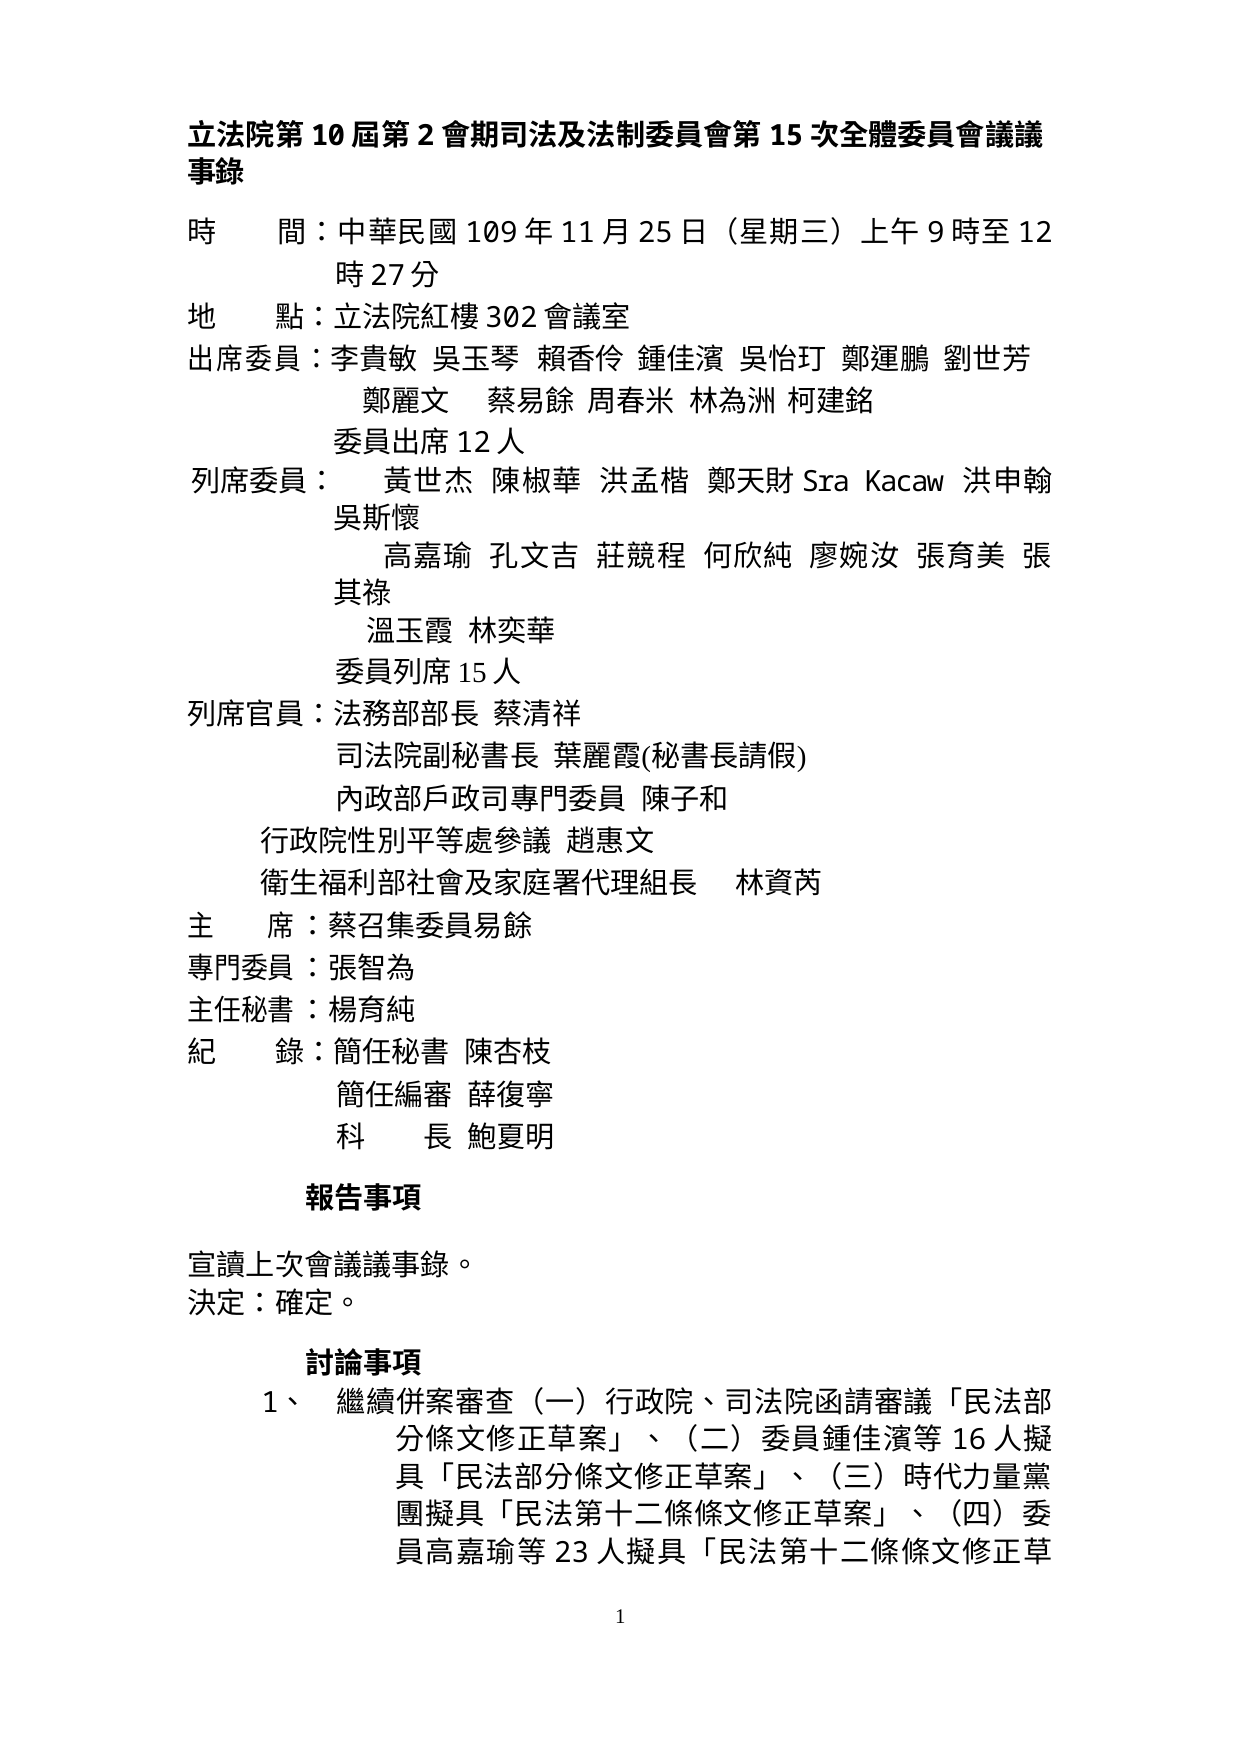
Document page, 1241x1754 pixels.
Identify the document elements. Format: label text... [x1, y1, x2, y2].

text 立法院第10屆第2會期司法及法制委員會第15次全體委員會議議事錄 [187, 115, 1044, 190]
text 出席委員：李貴敏 吳玉琴 賴香伶 鍾佳濱 吳怡玎 鄭運鵬 劉世芳 [187, 336, 1053, 378]
text 紀 錄：簡任秘書 陳杏枝 [187, 1029, 1053, 1071]
text 列席委員： 黃世杰 陳椒華 洪孟楷 鄭天財Sra Kacaw 洪申翰 吳斯懷 [191, 461, 1053, 536]
text 內政部戶政司專門委員 陳子和 [187, 775, 1053, 818]
text 衛生福利部社會及家庭署代理組長 林資芮 [187, 860, 1053, 902]
text 委員出席12人 [187, 419, 1053, 461]
text 討論事項 [305, 1340, 1053, 1382]
text 主任秘書：楊育純 [187, 987, 1053, 1029]
text 報告事項 [305, 1175, 1053, 1217]
text 委員列席15人 [187, 648, 1053, 691]
text 地 點：立法院紅樓302會議室 [187, 293, 1053, 336]
text 專門委員：張智為 [187, 944, 1053, 987]
text 司法院副秘書長 葉麗霞(秘書長請假) [187, 733, 1053, 775]
text 鄭麗文 蔡易餘 周春米 林為洲 柯建銘 [187, 378, 1053, 419]
text 宣讀上次會議議事錄。 [187, 1221, 1053, 1284]
text 高嘉瑜 孔文吉 莊競程 何欣純 廖婉汝 張育美 張其祿 [191, 536, 1053, 611]
text 溫玉霞 林奕華 [191, 611, 1053, 648]
text 主 席：蔡召集委員易餘 [187, 902, 1053, 944]
text 決定：確定。 [187, 1284, 1053, 1321]
text 簡任編審 薛復寧 [336, 1071, 1053, 1114]
text 科 長 鮑夏明 [336, 1114, 1053, 1156]
text 列席官員：法務部部長 蔡清祥 [187, 691, 1053, 733]
text 時 間：中華民國109年11月25日（星期三）上午9時至12時27分 [187, 209, 1053, 293]
list 繼續併案審查（一）行政院、司法院函請審議「民法部分條文修正草案」、（二）委員鍾佳濱等16人擬具「民法部分條文修正草案」、（三）時代力量黨團擬具「民法第十二條條文修正草案」、（四）委員高嘉瑜等23人擬具「民法第十二條條文修正草 [261, 1382, 1053, 1570]
text 行政院性別平等處參議 趙惠文 [187, 818, 1053, 860]
